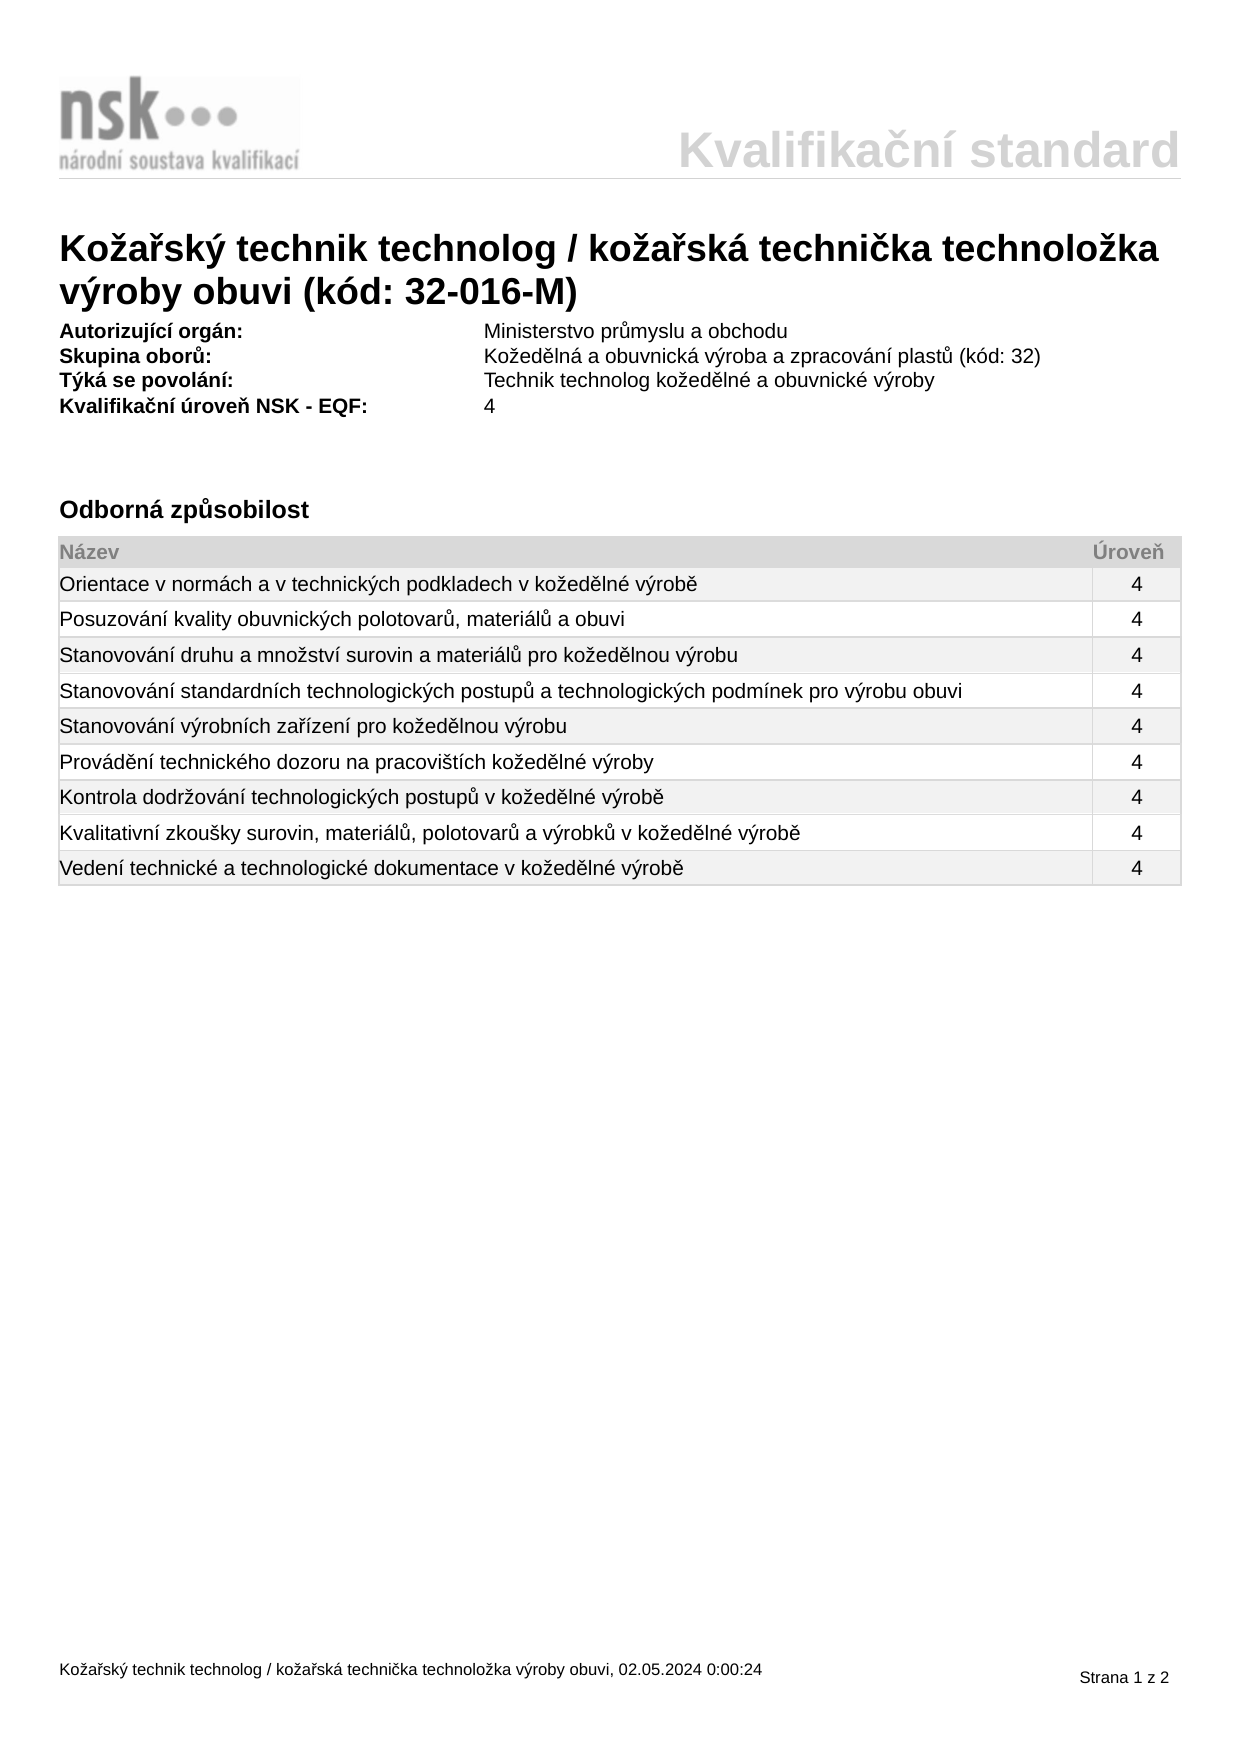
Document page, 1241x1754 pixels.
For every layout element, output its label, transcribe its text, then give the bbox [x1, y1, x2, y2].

table_cell Týká se povolání: [59, 368, 483, 392]
table_cell [1093, 886, 1169, 1184]
table_cell Kožařský technik technolog / kožařská technička technoložka výroby obuvi, 02.05.2024 0:00:24 [59, 1660, 862, 1696]
table_cell [59, 886, 483, 1184]
table_cell Kožedělná a obuvnická výroba a zpracování plastů (kód: 32) [484, 344, 1181, 368]
table_cell [59, 418, 483, 489]
table_cell [620, 196, 626, 224]
table_cell 4 [1093, 638, 1180, 672]
table_cell [1093, 313, 1169, 319]
table_cell [484, 1184, 620, 1423]
table_cell [862, 886, 1093, 1184]
table_cell [1093, 1184, 1169, 1423]
table_cell [484, 886, 620, 1184]
table_header [621, 59, 626, 172]
table_cell Kvalifikační úroveň NSK - EQF: [59, 394, 483, 417]
table_cell [862, 524, 1093, 536]
table_cell [1169, 886, 1181, 1184]
table_cell [862, 1184, 1093, 1423]
table_cell [626, 418, 862, 489]
table_cell [1093, 418, 1169, 489]
table_cell Odborná způsobilost [59, 490, 1181, 524]
table_cell [1093, 524, 1169, 536]
table_cell 4 [484, 394, 1181, 417]
picture [58, 59, 621, 172]
table_cell Název [60, 538, 1092, 566]
table_cell Provádění technického dozoru na pracovištích kožedělné výroby [60, 745, 1092, 779]
table_cell Vedení technické a technologické dokumentace v kožedělné výrobě [60, 851, 1092, 884]
table_cell 4 [1093, 781, 1180, 813]
table_cell Ministerstvo průmyslu a obchodu [484, 319, 1181, 344]
table_cell [1169, 418, 1181, 489]
table_cell Technik technolog kožedělné a obuvnické výroby [484, 368, 1181, 393]
table_cell Stanovování druhu a množství surovin a materiálů pro kožedělnou výrobu [60, 638, 1092, 672]
table_cell [862, 196, 1093, 224]
table_cell Skupina oborů: [59, 344, 483, 368]
table_cell [620, 418, 626, 489]
table_cell [626, 1423, 862, 1659]
table_cell [620, 1423, 626, 1659]
table_cell [620, 886, 626, 1184]
table_cell [484, 196, 620, 224]
table_cell [626, 313, 862, 319]
table_cell [626, 1184, 862, 1423]
table_cell [59, 196, 483, 224]
table_cell 4 [1093, 709, 1180, 743]
table_cell [1169, 524, 1181, 536]
table_header Kvalifikační standard [626, 59, 1181, 178]
table_cell 4 [1093, 851, 1180, 884]
table_cell [1169, 1660, 1181, 1696]
table_cell [59, 1184, 483, 1423]
table_cell [862, 313, 1093, 319]
table_cell [484, 172, 620, 178]
table_cell 4 [1093, 602, 1180, 636]
table_cell Orientace v normách a v technických podkladech v kožedělné výrobě [60, 568, 1092, 600]
table_cell [620, 524, 626, 536]
table_cell [1169, 313, 1181, 319]
table_cell [59, 172, 483, 178]
table_cell Strana 1 z 2 [862, 1660, 1169, 1696]
table_cell [59, 313, 483, 319]
table_cell [862, 418, 1093, 489]
table_cell [59, 179, 1181, 196]
table_cell [1093, 196, 1169, 224]
table_cell [59, 1423, 483, 1659]
table_cell [484, 524, 620, 536]
table_cell [1169, 196, 1181, 224]
table_cell Posuzování kvality obuvnických polotovarů, materiálů a obuvi [60, 602, 1092, 636]
table_cell [620, 1184, 626, 1423]
table_cell Úroveň [1093, 538, 1180, 566]
table_cell 4 [1093, 745, 1180, 779]
table_cell [484, 1423, 620, 1659]
table_cell 4 [1093, 815, 1180, 849]
table_cell 4 [1093, 568, 1180, 600]
table_cell [626, 886, 862, 1184]
table_cell Stanovování standardních technologických postupů a technologických podmínek pro výrobu obuvi [60, 674, 1092, 707]
table_cell [59, 524, 483, 536]
table_cell Kožařský technik technolog / kožařská technička technoložka výroby obuvi (kód: 32-016-M) [59, 224, 1181, 313]
table_cell [484, 418, 620, 489]
table_cell Kvalitativní zkoušky surovin, materiálů, polotovarů a výrobků v kožedělné výrobě [60, 815, 1092, 849]
table_cell [484, 313, 620, 319]
table_cell [626, 196, 862, 224]
table_cell [1093, 1423, 1169, 1659]
table_cell [626, 524, 862, 536]
table_cell Stanovování výrobních zařízení pro kožedělnou výrobu [60, 709, 1092, 743]
table_cell Kontrola dodržování technologických postupů v kožedělné výrobě [60, 781, 1092, 813]
table_cell [862, 1423, 1093, 1659]
table_cell 4 [1093, 674, 1180, 707]
table_cell [1169, 1184, 1181, 1423]
table_cell Autorizující orgán: [59, 319, 483, 343]
table_cell [1169, 1423, 1181, 1659]
